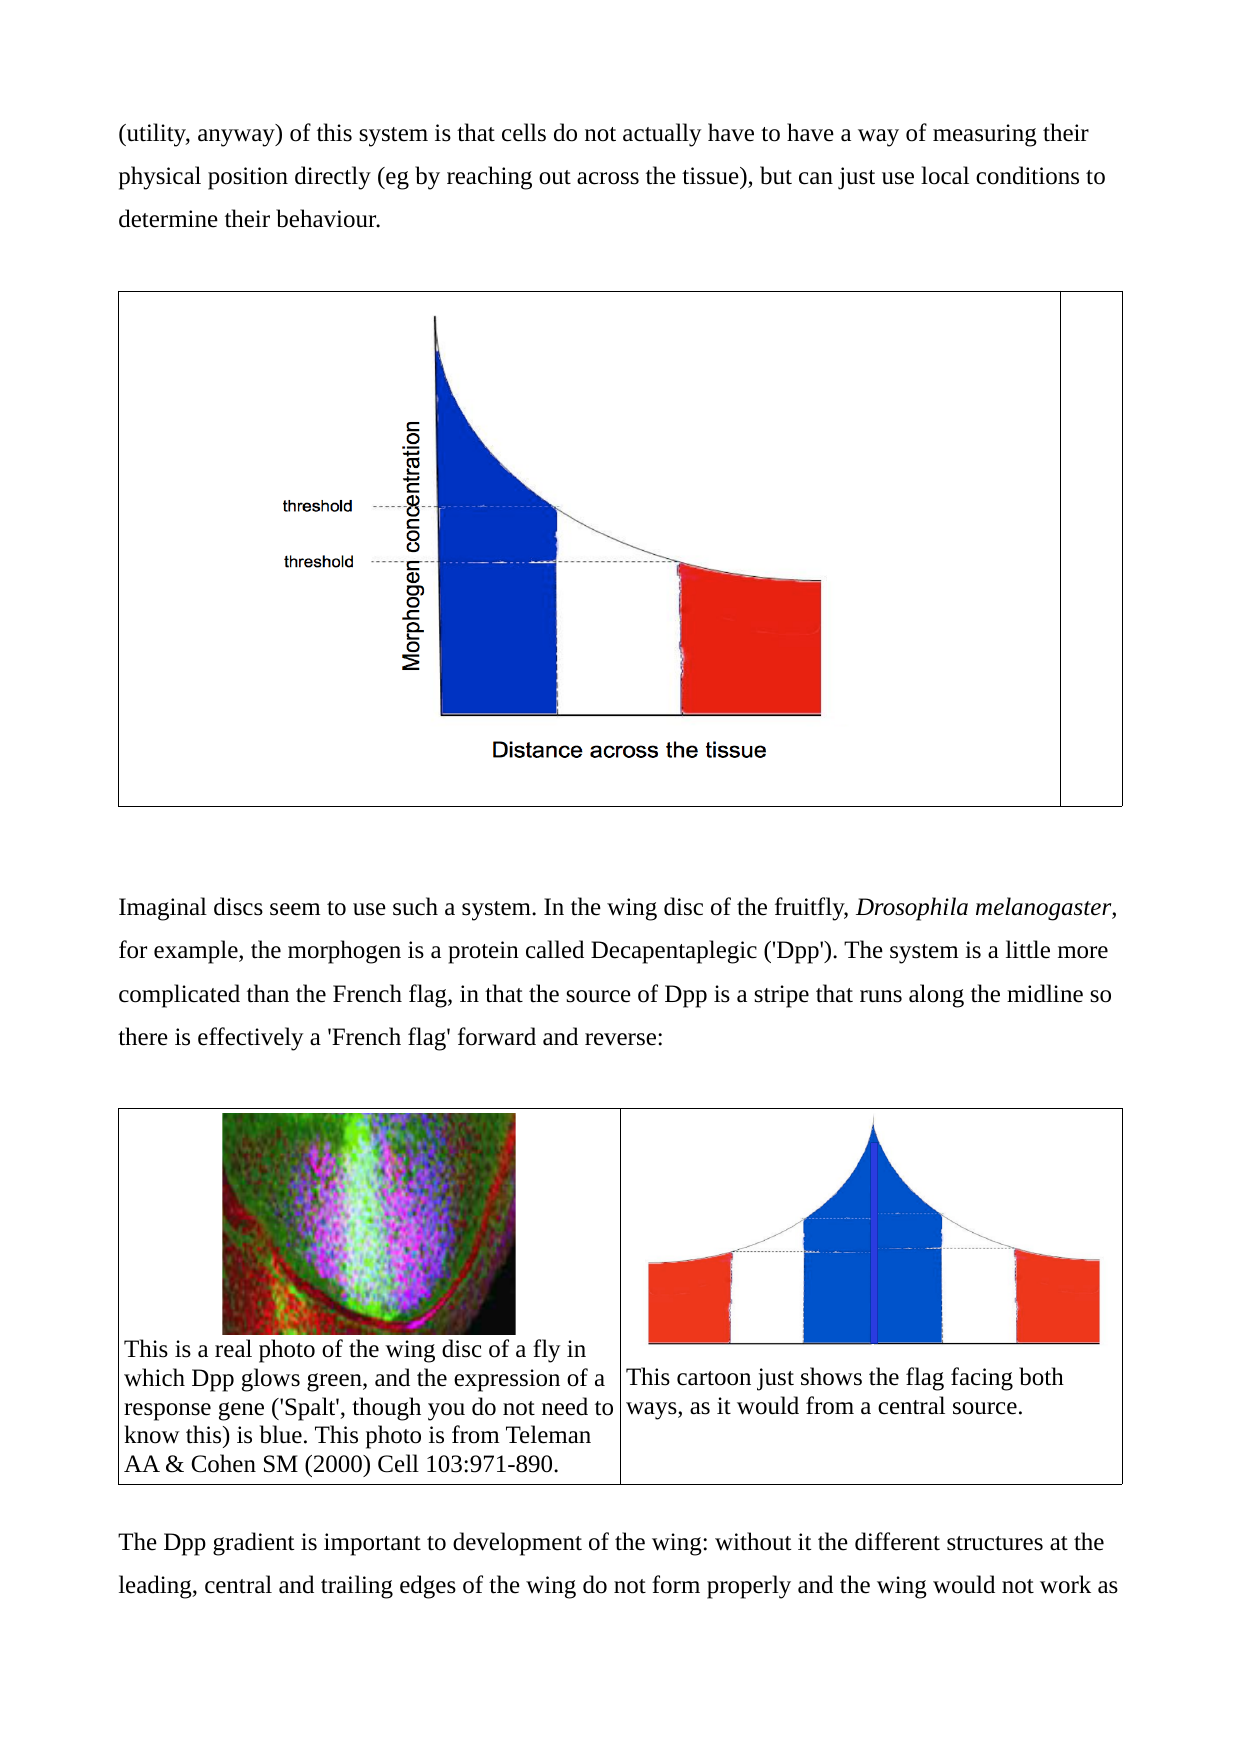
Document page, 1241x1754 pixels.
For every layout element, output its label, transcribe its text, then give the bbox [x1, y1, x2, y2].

table_header [1061, 292, 1122, 806]
table_header [621, 1109, 1122, 1362]
picture [239, 296, 940, 772]
picture [222, 1113, 516, 1335]
table_header [119, 292, 1060, 806]
text The Dpp gradient is important to development of the wing: without it the different structures at the leading, central and trailing edges of the wing do not form properly and the wing would not work as [118, 1527, 1122, 1599]
table_header This cartoon just shows the flag facing both ways, as it would from a central source. [621, 1363, 1122, 1484]
table_header This is a real photo of the wing disc of a fly in which Dpp glows green, and the expression of a response gene ('Spalt', though you do not need to know this) is blue. This photo is from Teleman AA & Cohen SM (2000) Cell 103:971-890. [119, 1109, 620, 1484]
picture [625, 1113, 1117, 1363]
text (utility, anyway) of this system is that cells do not actually have to have a way of measuring their physical position directly (eg by reaching out across the tissue), but can just use local conditions to determine their behaviour. [118, 118, 1122, 233]
text Imaginal discs seem to use such a system. In the wing disc of the fruitfly, Drosophila melanogaster, for example, the morphogen is a protein called Decapentaplegic ('Dpp'). The system is a little more complicated than the French flag, in that the source of Dpp is a stripe that runs along the midline so there is effectively a 'French flag' forward and reverse: [118, 892, 1122, 1051]
